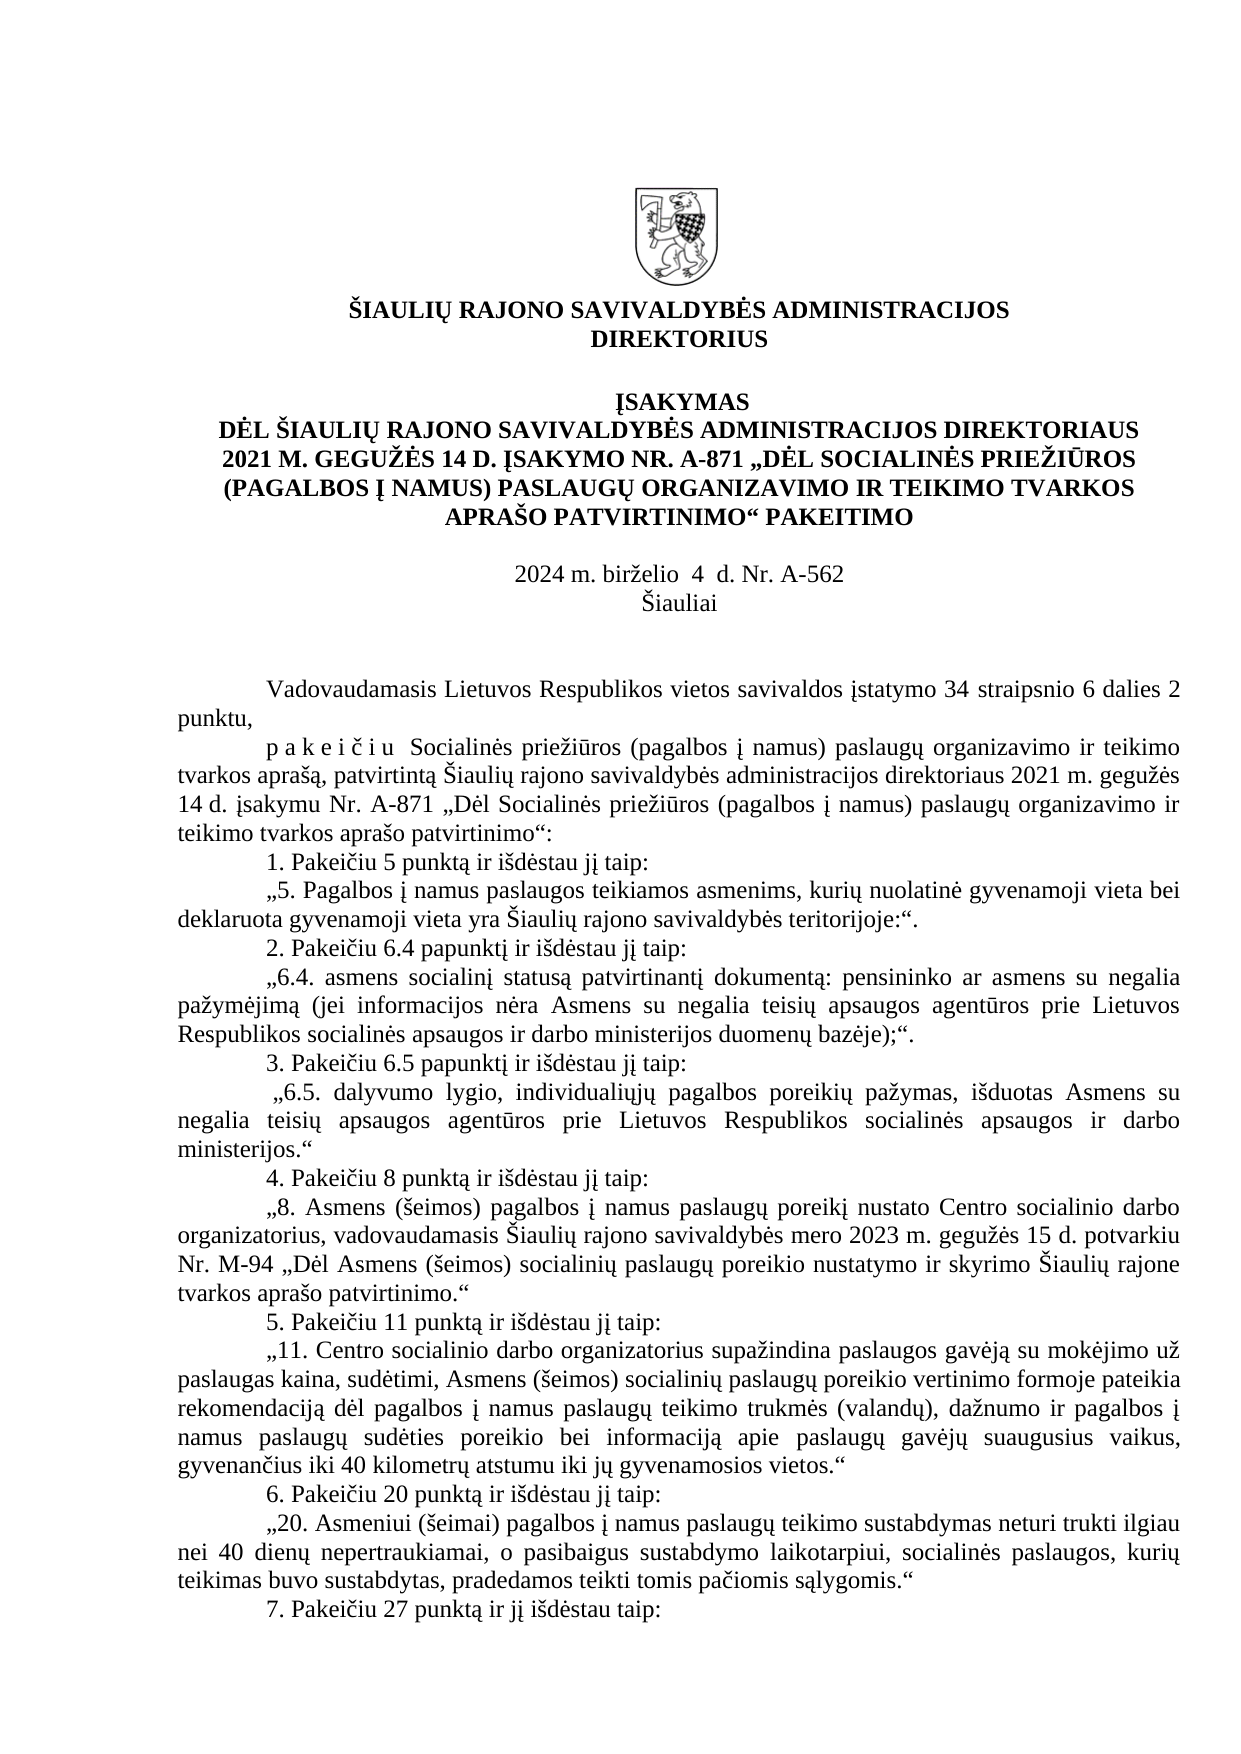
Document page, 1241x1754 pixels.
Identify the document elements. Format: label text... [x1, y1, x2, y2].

text ŠIAULIŲ RAJONO SAVIVALDYBĖS ADMINISTRACIJOS [177, 296, 1181, 324]
text ĮSAKYMAS [177, 387, 1181, 415]
text 1. Pakeičiu 5 punktą ir išdėstau jį taip: [177, 847, 1181, 875]
text Šiauliai [177, 588, 1181, 617]
text 7. Pakeičiu 27 punktą ir jį išdėstau taip: [177, 1594, 1181, 1623]
text 3. Pakeičiu 6.5 papunktį ir išdėstau jį taip: [177, 1048, 1181, 1077]
text 2. Pakeičiu 6.4 papunktį ir išdėstau jį taip: [177, 933, 1181, 962]
text „6.4. asmens socialinį statusą patvirtinantį dokumentą: pensininko ar asmens su negalia pažymėjimą (jei informacijos nėra Asmens su negalia teisių apsaugos agentūros prie Lietuvos Respublikos socialinės apsaugos ir darbo ministerijos duomenų bazėje);“. [177, 962, 1181, 1048]
text „20. Asmeniui (šeimai) pagalbos į namus paslaugų teikimo sustabdymas neturi trukti ilgiau nei 40 dienų nepertraukiamai, o pasibaigus sustabdymo laikotarpiui, socialinės paslaugos, kurių teikimas buvo sustabdytas, pradedamos teikti tomis pačiomis sąlygomis.“ [177, 1508, 1181, 1594]
text Vadovaudamasis Lietuvos Respublikos vietos savivaldos įstatymo 34 straipsnio 6 dalies 2 punktu, [177, 674, 1181, 732]
text pakeičiu Socialinės priežiūros (pagalbos į namus) paslaugų organizavimo ir teikimo tvarkos aprašą, patvirtintą Šiaulių rajono savivaldybės administracijos direktoriaus 2021 m. gegužės 14 d. įsakymu Nr. A-871 „Dėl Socialinės priežiūros (pagalbos į namus) paslaugų organizavimo ir teikimo tvarkos aprašo patvirtinimo“: [177, 732, 1181, 847]
text „5. Pagalbos į namus paslaugos teikiamos asmenims, kurių nuolatinė gyvenamoji vieta bei deklaruota gyvenamoji vieta yra Šiaulių rajono savivaldybės teritorijoje:“. [177, 875, 1181, 933]
text 4. Pakeičiu 8 punktą ir išdėstau jį taip: [177, 1163, 1181, 1192]
text „8. Asmens (šeimos) pagalbos į namus paslaugų poreikį nustato Centro socialinio darbo organizatorius, vadovaudamasis Šiaulių rajono savivaldybės mero 2023 m. gegužės 15 d. potvarkiu Nr. M-94 „Dėl Asmens (šeimos) socialinių paslaugų poreikio nustatymo ir skyrimo Šiaulių rajone tvarkos aprašo patvirtinimo.“ [177, 1192, 1181, 1307]
text DĖL ŠIAULIŲ RAJONO SAVIVALDYBĖS ADMINISTRACIJOS DIREKTORIAUS 2021 M. GEGUŽĖS 14 D. ĮSAKYMO NR. A-871 „DĖL SOCIALINĖS PRIEŽIŪROS (PAGALBOS Į NAMUS) PASLAUGŲ ORGANIZAVIMO IR TEIKIMO TVARKOS APRAŠO PATVIRTINIMO“ PAKEITIMO [177, 415, 1181, 530]
text 5. Pakeičiu 11 punktą ir išdėstau jį taip: [177, 1307, 1181, 1335]
text 6. Pakeičiu 20 punktą ir išdėstau jį taip: [177, 1479, 1181, 1508]
text DIREKTORIUS [177, 324, 1181, 353]
text 2024 m. birželio 4 d. Nr. A-562 [177, 559, 1181, 588]
text „6.5. dalyvumo lygio, individualiųjų pagalbos poreikių pažymas, išduotas Asmens su negalia teisių apsaugos agentūros prie Lietuvos Respublikos socialinės apsaugos ir darbo ministerijos.“ [177, 1077, 1181, 1163]
text „11. Centro socialinio darbo organizatorius supažindina paslaugos gavėją su mokėjimo už paslaugas kaina, sudėtimi, Asmens (šeimos) socialinių paslaugų poreikio vertinimo formoje pateikia rekomendaciją dėl pagalbos į namus paslaugų teikimo trukmės (valandų), dažnumo ir pagalbos į namus paslaugų sudėties poreikio bei informaciją apie paslaugų gavėjų suaugusius vaikus, gyvenančius iki 40 kilometrų atstumu iki jų gyvenamosios vietos.“ [177, 1335, 1181, 1479]
